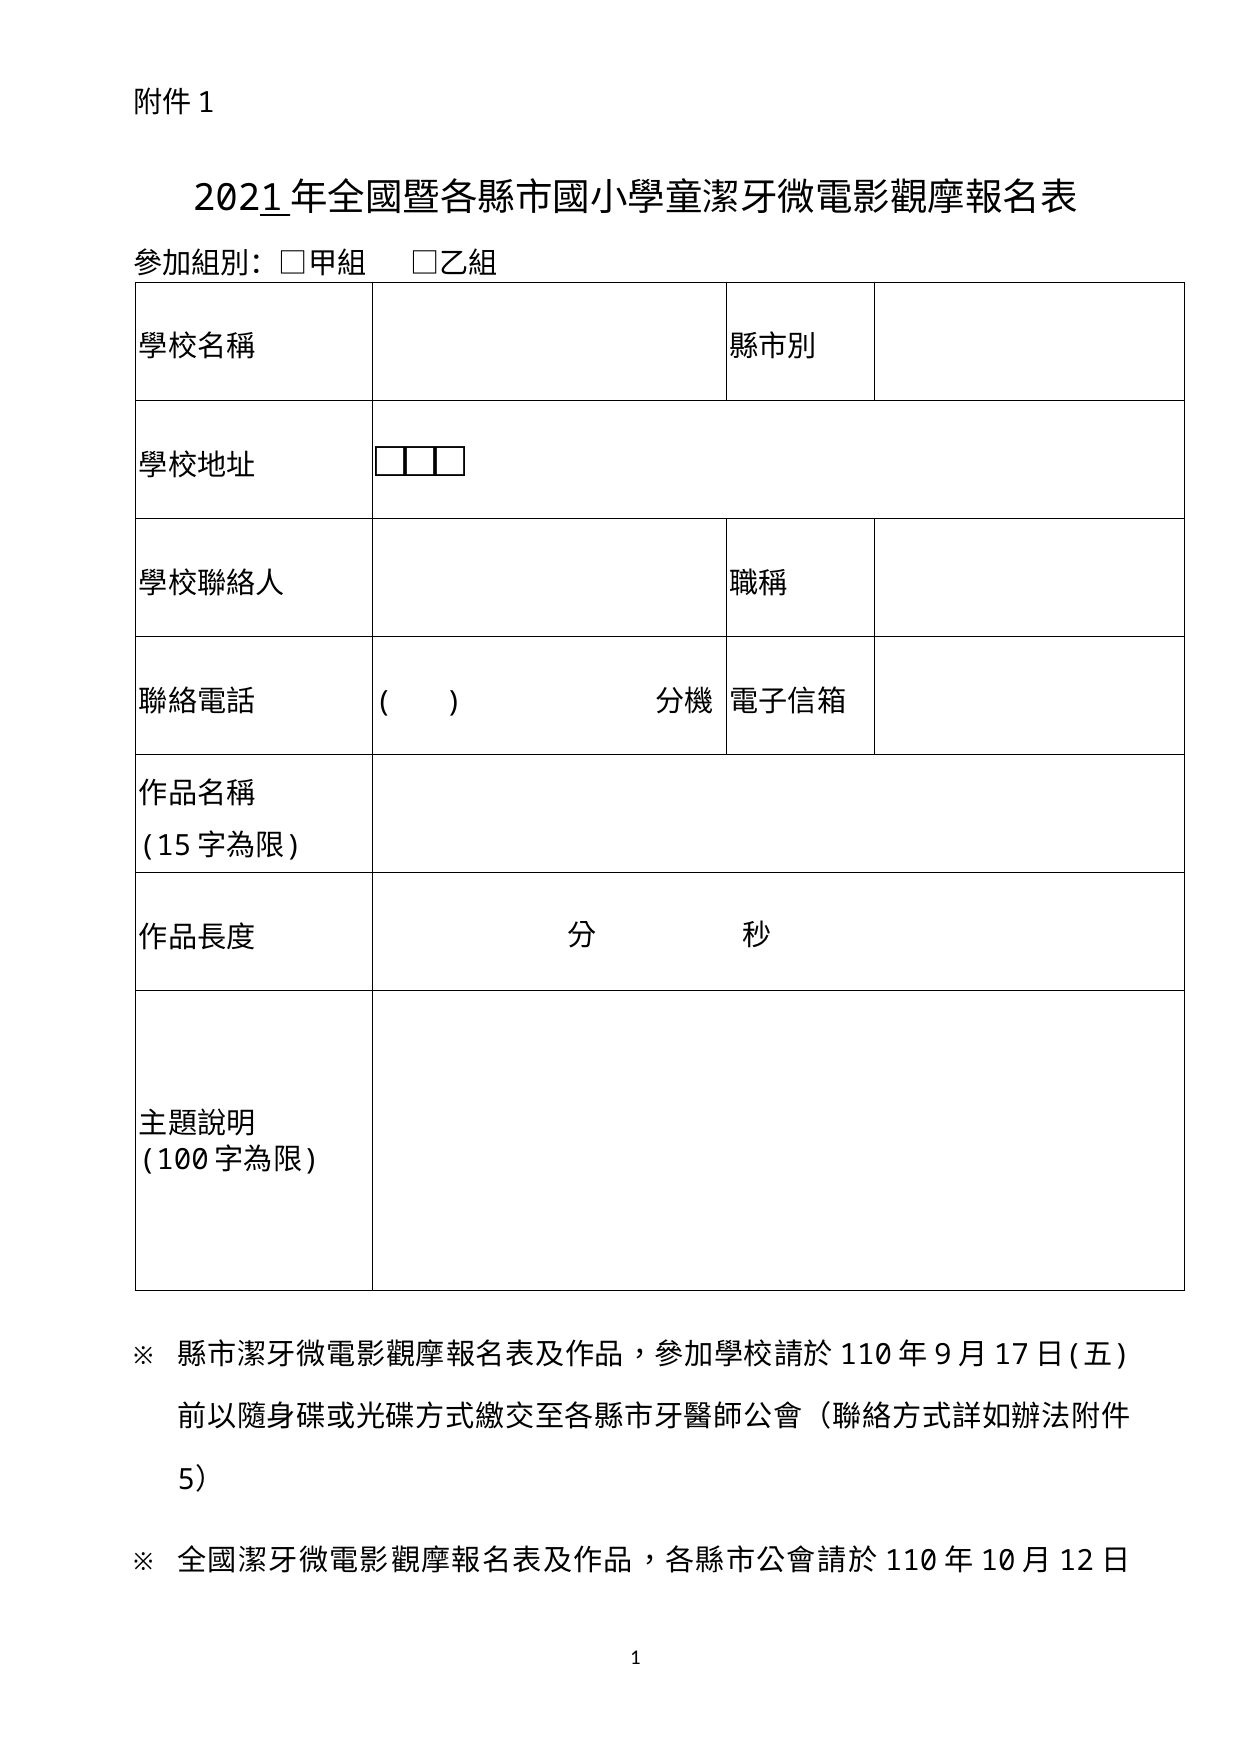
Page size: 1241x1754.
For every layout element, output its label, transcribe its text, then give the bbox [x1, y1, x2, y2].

table_cell 電子信箱 [727, 637, 874, 754]
table_cell [875, 519, 1184, 636]
table_cell 主題說明 (100字為限) [136, 991, 372, 1290]
table_cell 學校地址 [136, 401, 372, 518]
table_header [373, 283, 726, 400]
table_cell 分 秒 [373, 873, 1184, 990]
table_cell □□□ [373, 401, 1184, 518]
table_cell 作品名稱 (15字為限) [136, 755, 372, 872]
table_cell [875, 637, 1184, 754]
table_header 學校名稱 [136, 283, 372, 400]
table_cell [373, 755, 1184, 872]
table_cell 作品長度 [136, 873, 372, 990]
table_cell [373, 519, 726, 636]
table_cell [373, 991, 1184, 1290]
text 2021年全國暨各縣市國小學童潔牙微電影觀摩報名表 [133, 171, 1137, 221]
table_cell 聯絡電話 [136, 637, 372, 754]
text 附件1 [133, 78, 1137, 121]
table_cell 學校聯絡人 [136, 519, 372, 636]
text 參加組別：□甲組 □乙組 [133, 239, 1137, 282]
list 縣市潔牙微電影觀摩報名表及作品，參加學校請於110年9月17日(五)前以隨身碟或光碟方式繳交至各縣市牙醫師公會（聯絡方式詳如辦法附件5） [133, 1310, 1131, 1497]
table_cell ( ) 分機 [373, 637, 726, 754]
table_header [875, 283, 1184, 400]
list 全國潔牙微電影觀摩報名表及作品，各縣市公會請於110年10月12日 [133, 1516, 1131, 1578]
table_header 縣市別 [727, 283, 874, 400]
table_cell 職稱 [727, 519, 874, 636]
